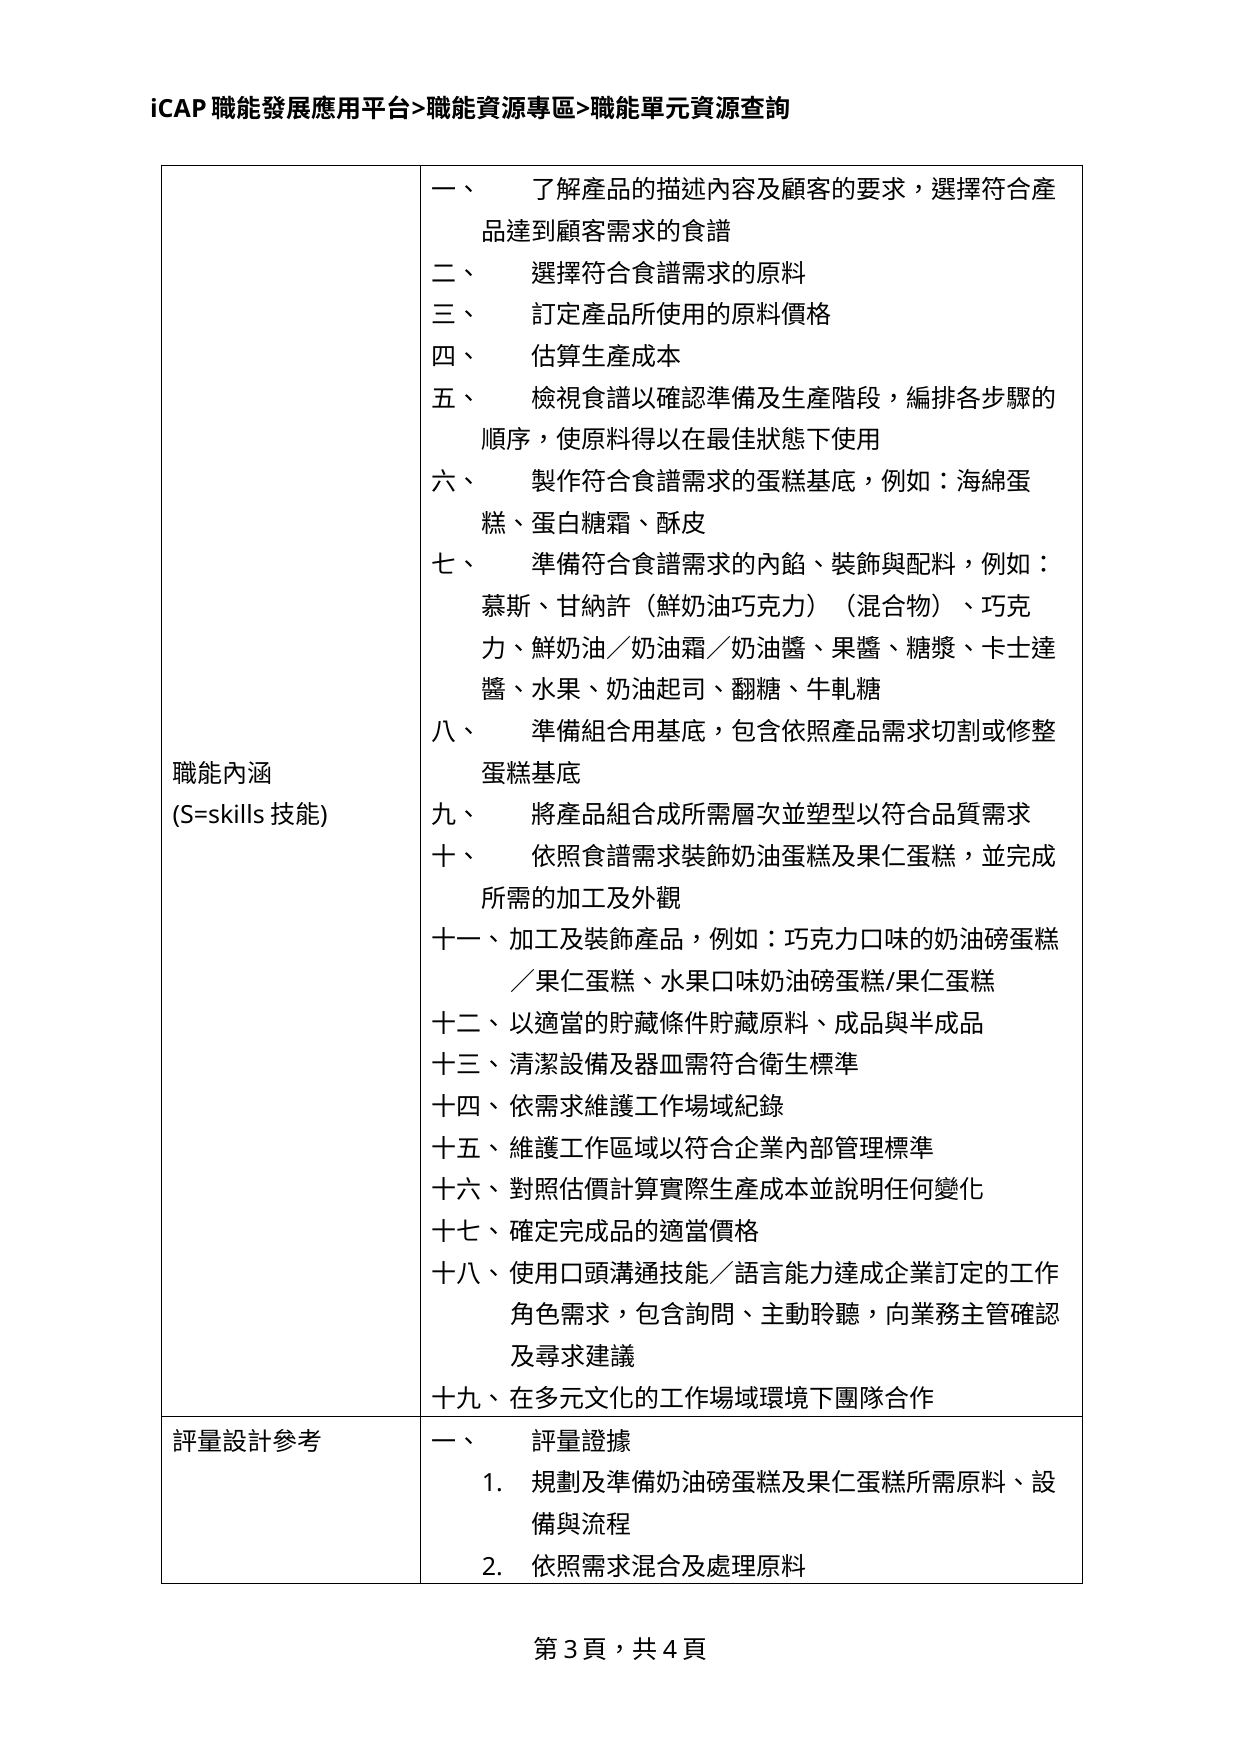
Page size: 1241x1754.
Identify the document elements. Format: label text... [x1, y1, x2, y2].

table_cell 了解產品的描述內容及顧客的要求，選擇符合產品達到顧客需求的食譜 選擇符合食譜需求的原料 訂定產品所使用的原料價格 估算生產成本 檢視食譜以確認準備及生產階段，編排各步驟的順序，使原料得以在最佳狀態下使用 製作符合食譜需求的蛋糕基底，例如：海綿蛋糕、蛋白糖霜、酥皮 準備符合食譜需求的內餡、裝飾與配料，例如：慕斯、甘納許（鮮奶油巧克力）（混合物）、巧克力、鮮奶油／奶油霜／奶油醬、果醬、糖漿、卡士達醬、水果、奶油起司、翻糖、牛軋糖 準備組合用基底，包含依照產品需求切割或修整蛋糕基底 將產品組合成所需層次並塑型以符合品質需求 依照食譜需求裝飾奶油蛋糕及果仁蛋糕，並完成所需的加工及外觀 加工及裝飾產品，例如：巧克力口味的奶油磅蛋糕／果仁蛋糕、水果口味奶油磅蛋糕/果仁蛋糕 以適當的貯藏條件貯藏原料、成品與半成品 清潔設備及器皿需符合衛生標準 依需求維護工作場域紀錄 維護工作區域以符合企業內部管理標準 對照估價計算實際生產成本並說明任何變化 確定完成品的適當價格 使用口頭溝通技能／語言能力達成企業訂定的工作角色需求，包含詢問、主動聆聽，向業務主管確認及尋求建議 在多元文化的工作場域環境下團隊合作 [421, 166, 1082, 1416]
table_cell 評量設計參考 [162, 1417, 420, 1583]
table_cell 評量證據 規劃及準備奶油磅蛋糕及果仁蛋糕所需原料、設備與流程 依照需求混合及處理原料 依照需求製作基底及內餡 依據品質標準評估成果 採取修正方式處理常見錯誤及異常 應用安全工作常規及確認職業安全衛生風險和控制方式 應用食品衛生安全程序 評量情境與資源 工作程序，包含：相關產品需求建議、工作安全常規、食品安全、品質及環境需求 食譜及顧客規格 適合產品類型的生產設備 符合食譜需求的素材／原料 原料價格資訊 所需的個人防護裝備、設備資料表 所需的清潔程序、材料及設備 評量方法：本單元應與必修單元及相關職務或工作角色的職能單元共同評量 [421, 1417, 1082, 1583]
table_cell 職能內涵 (S=skills技能) [162, 166, 420, 1416]
